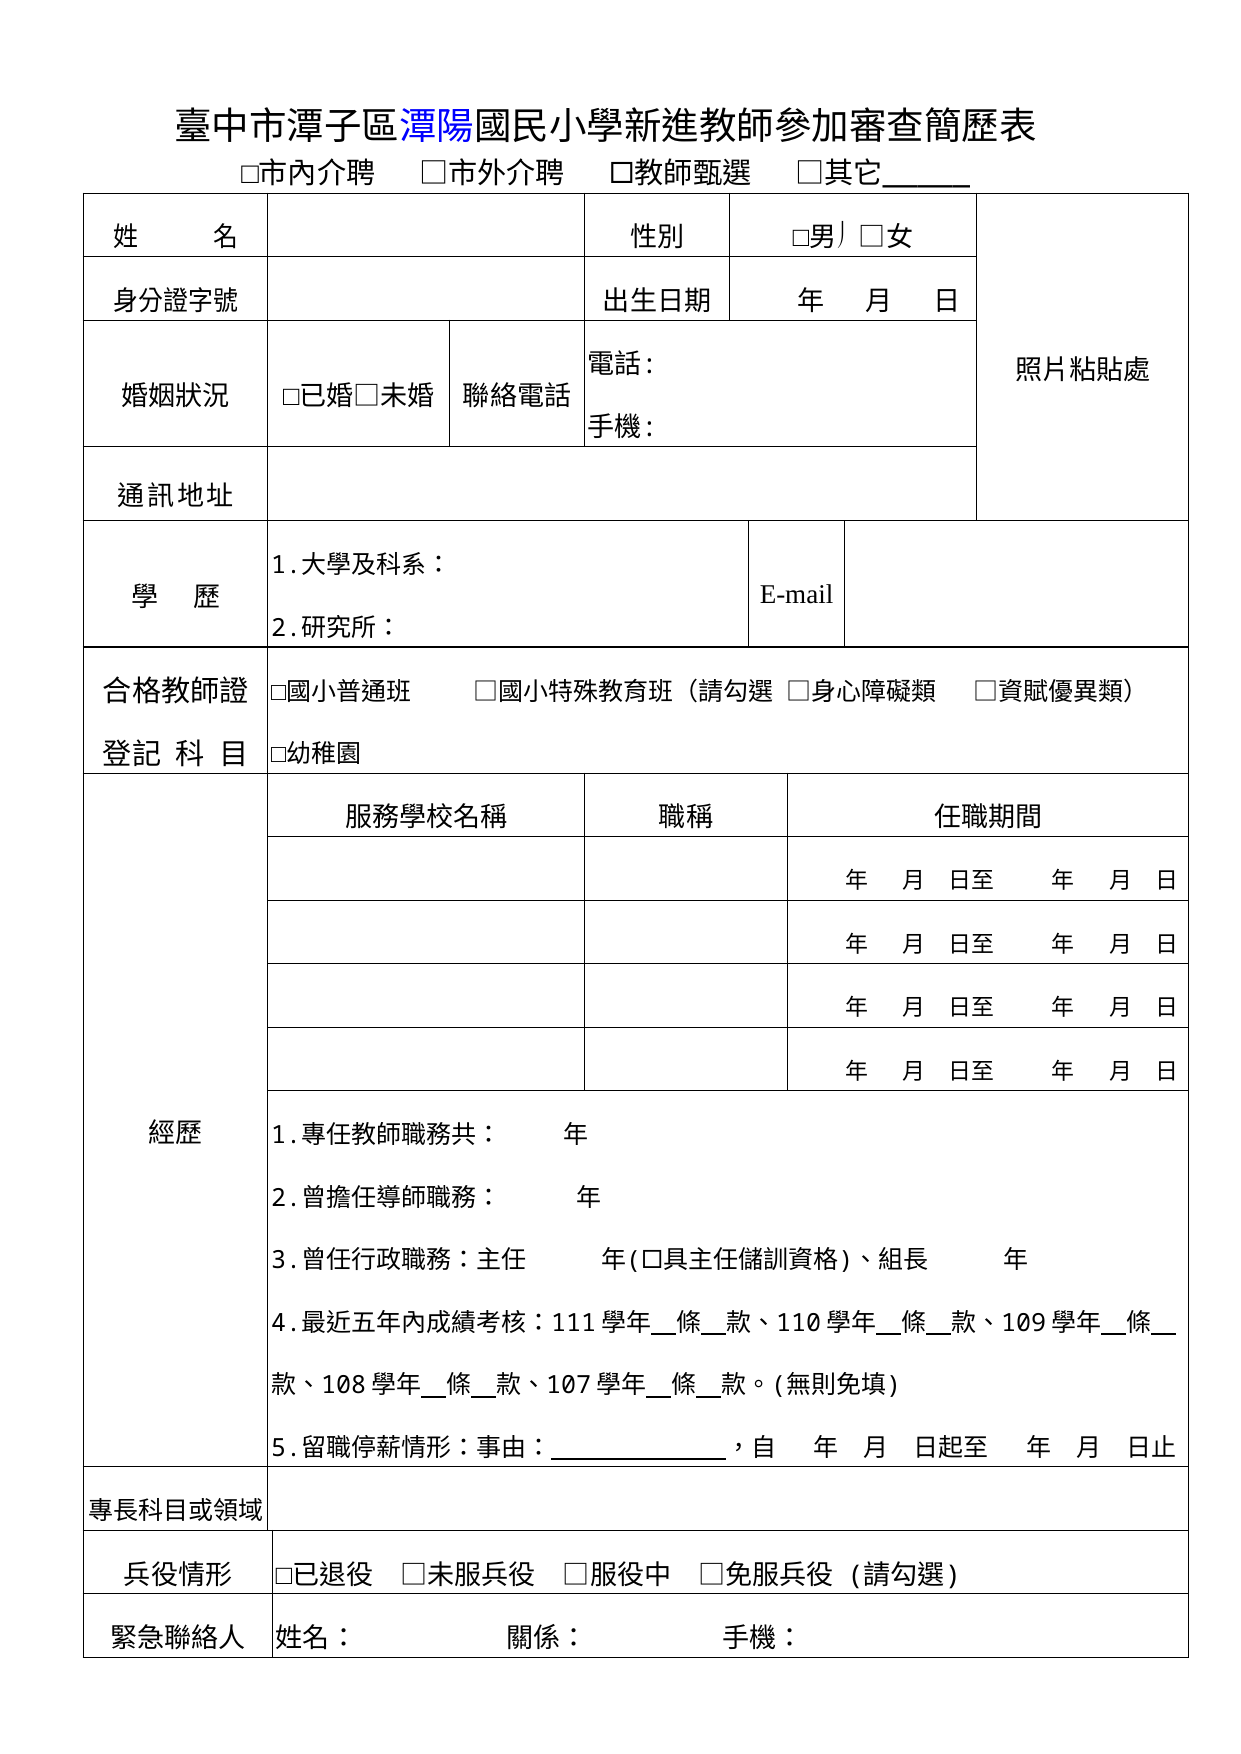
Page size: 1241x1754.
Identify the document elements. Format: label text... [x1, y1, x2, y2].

text 臺中市潭子區潭陽國民小學新進教師參加審查簡歷表 [89, 96, 1122, 150]
table_cell □已婚□未婚 [268, 321, 449, 446]
table_cell 職稱 [585, 774, 787, 836]
table_cell 年 月 日至 年 月 日 [788, 901, 1188, 963]
table_cell 年 月 日至 年 月 日 [788, 964, 1188, 1027]
table_cell [268, 901, 584, 963]
table_header 姓 名 [84, 194, 267, 256]
table_cell [585, 901, 787, 963]
table_cell E-mail [749, 521, 844, 646]
table_cell [585, 1028, 787, 1090]
table_cell [268, 257, 584, 319]
table_cell [268, 964, 584, 1027]
table_cell 緊急聯絡人 [84, 1594, 272, 1657]
table_cell 服務學校名稱 [268, 774, 584, 836]
table_cell 任職期間 [788, 774, 1188, 836]
table_cell [268, 837, 584, 899]
text □市內介聘 □市外介聘 教師甄選 □其它_____ [89, 150, 1122, 192]
table_cell 婚姻狀況 [84, 321, 267, 446]
table_cell 兵役情形 [84, 1531, 272, 1593]
table_header 照片粘貼處 [977, 194, 1188, 520]
table_cell 經歷 [84, 774, 267, 1466]
table_cell 1.專任教師職務共： 年 2.曾擔任導師職務： 年 3.曾任行政職務：主任 年(具主任儲訓資格)、組長 年 4.最近五年內成績考核：111學年 條 款、110學年 條 款、109學年 條 款、108學年 條 款、107學年 條 款。(無則免填) 5.留職停薪情形：事由： ，自 年 月 日起至 年 月 日止 [268, 1091, 1188, 1466]
table_cell 聯絡電話 [450, 321, 584, 446]
table_cell 身分證字號 [84, 257, 267, 319]
table_cell [585, 964, 787, 1027]
table_cell 出生日期 [585, 257, 729, 319]
table_cell 通訊地址 [84, 447, 267, 520]
table_cell [845, 521, 1188, 646]
table_cell [268, 447, 976, 520]
table_cell 姓名： 關係： 手機： [273, 1594, 1188, 1657]
table_cell □已退役 □未服兵役 □服役中 □免服兵役 (請勾選) [273, 1531, 1188, 1593]
table_header [268, 194, 584, 256]
table_header 性別 [585, 194, 729, 256]
table_cell [268, 1028, 584, 1090]
table_cell 電話: 手機: [585, 321, 976, 446]
table_cell 專長科目或領域 [84, 1467, 267, 1530]
table_cell 1.大學及科系： 2.研究所： [268, 521, 748, 646]
table_cell 學歷 [84, 521, 267, 646]
table_header □男 □女 [730, 194, 976, 256]
table_cell 合格教師證 登記 科 目 [84, 648, 267, 772]
table_cell 年 月 日至 年 月 日 [788, 1028, 1188, 1090]
table_cell 年 月 日 [730, 257, 976, 319]
table_cell [268, 1467, 1188, 1530]
table_cell 年 月 日至 年 月 日 [788, 837, 1188, 899]
table_cell □國小普通班 □國小特殊教育班（請勾選 □身心障礙類 □資賦優異類） □幼稚園 [268, 648, 1188, 772]
table_cell [585, 837, 787, 899]
